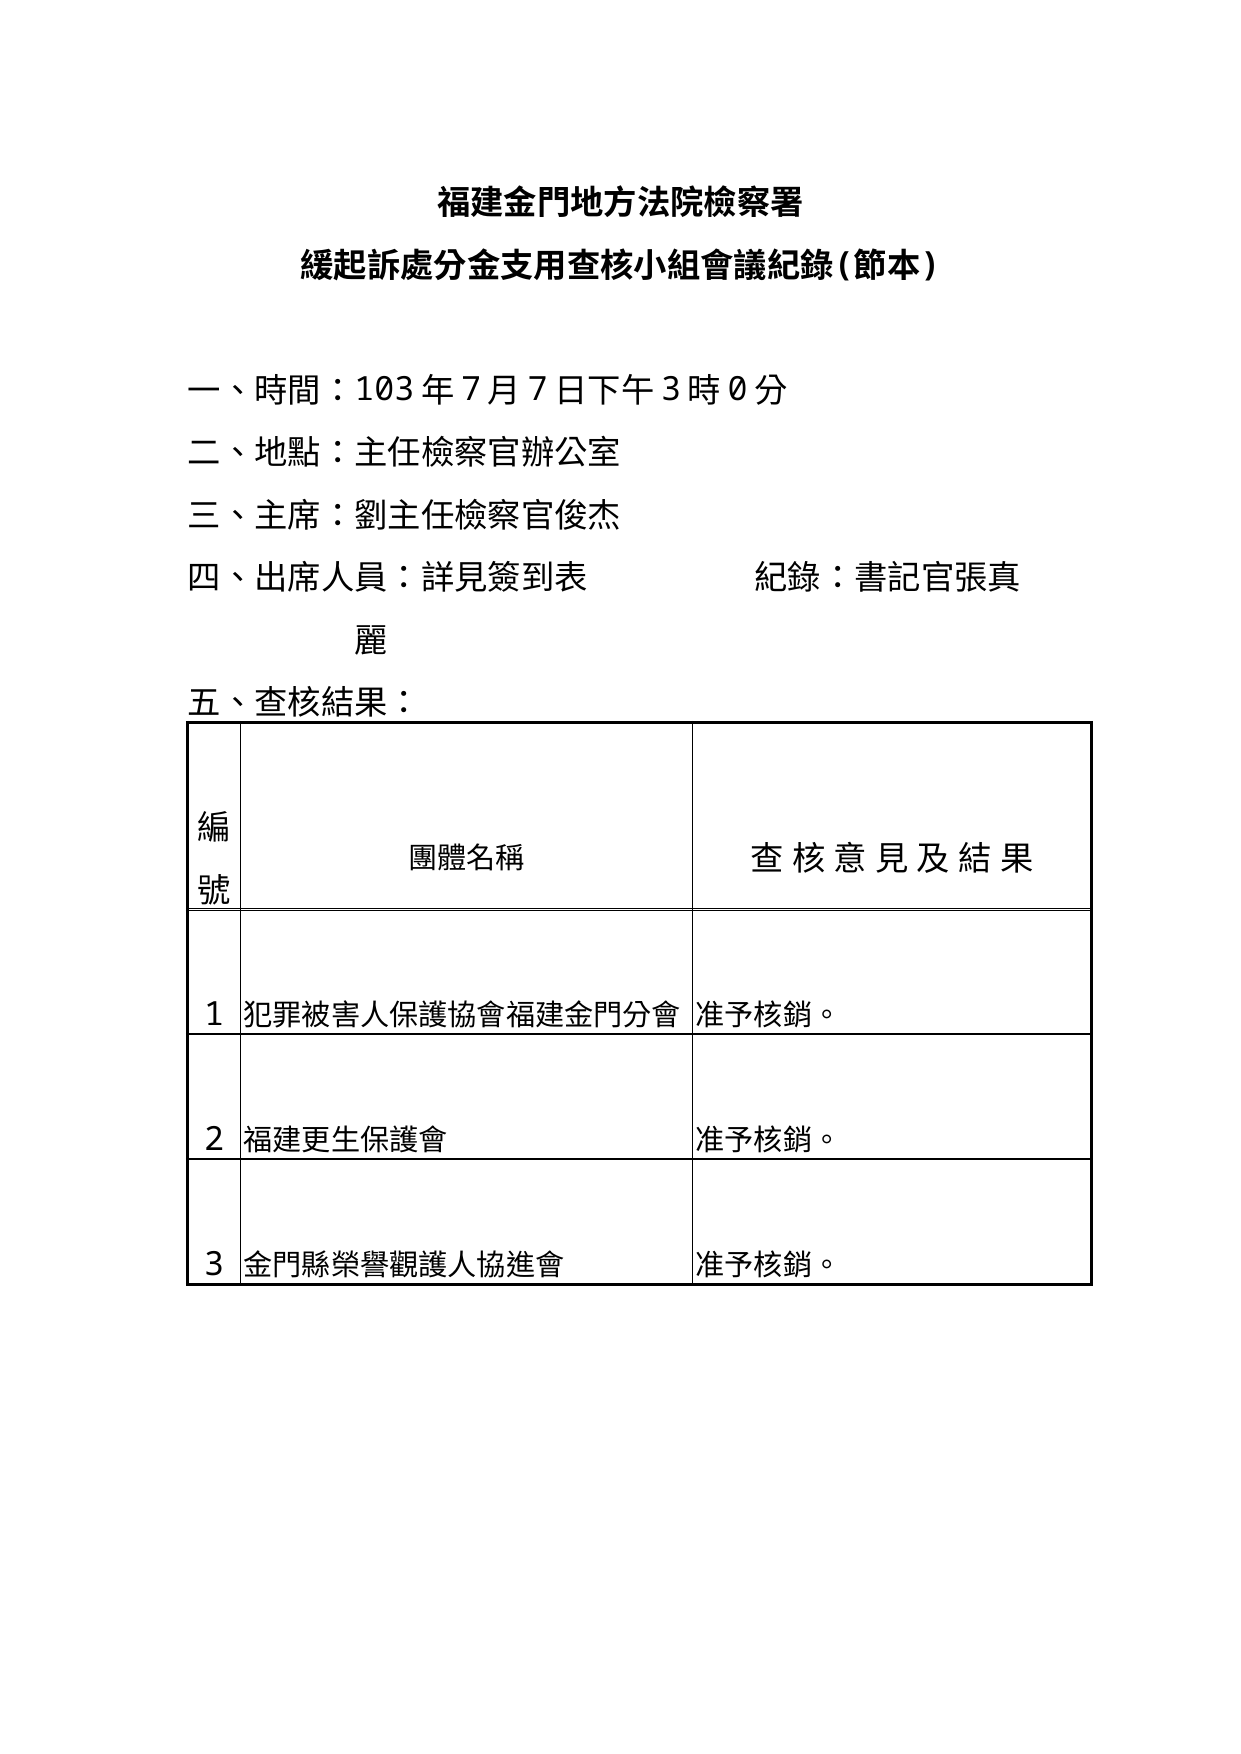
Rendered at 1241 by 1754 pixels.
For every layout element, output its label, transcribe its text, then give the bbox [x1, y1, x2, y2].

table_cell 3 [189, 1160, 240, 1283]
table_cell 准予核銷。 [693, 1160, 1090, 1283]
table_cell 准予核銷。 [693, 911, 1090, 1033]
text 二、地點：主任檢察官辦公室 [187, 408, 1053, 471]
table_header 查核意見及結果 [693, 724, 1090, 908]
text 五、查核結果： [187, 658, 1053, 721]
table_cell 1 [189, 911, 240, 1033]
text 三、主席：劉主任檢察官俊杰 [187, 471, 1053, 533]
text 緩起訴處分金支用查核小組會議紀錄(節本) [187, 221, 1053, 283]
text 一、時間：103年7月7日下午3時0分 [187, 346, 1053, 408]
table_cell 2 [189, 1035, 240, 1158]
text 福建金門地方法院檢察署 [187, 158, 1053, 221]
text 四、出席人員：詳見簽到表 紀錄：書記官張真麗 [187, 533, 1053, 658]
table_header 編號 [189, 724, 240, 908]
table_header 團體名稱 [241, 724, 692, 908]
table_cell 准予核銷。 [693, 1035, 1090, 1158]
table_cell 福建更生保護會 [241, 1035, 692, 1158]
table_cell 金門縣榮譽觀護人協進會 [241, 1160, 692, 1283]
table_cell 犯罪被害人保護協會福建金門分會 [241, 911, 692, 1033]
